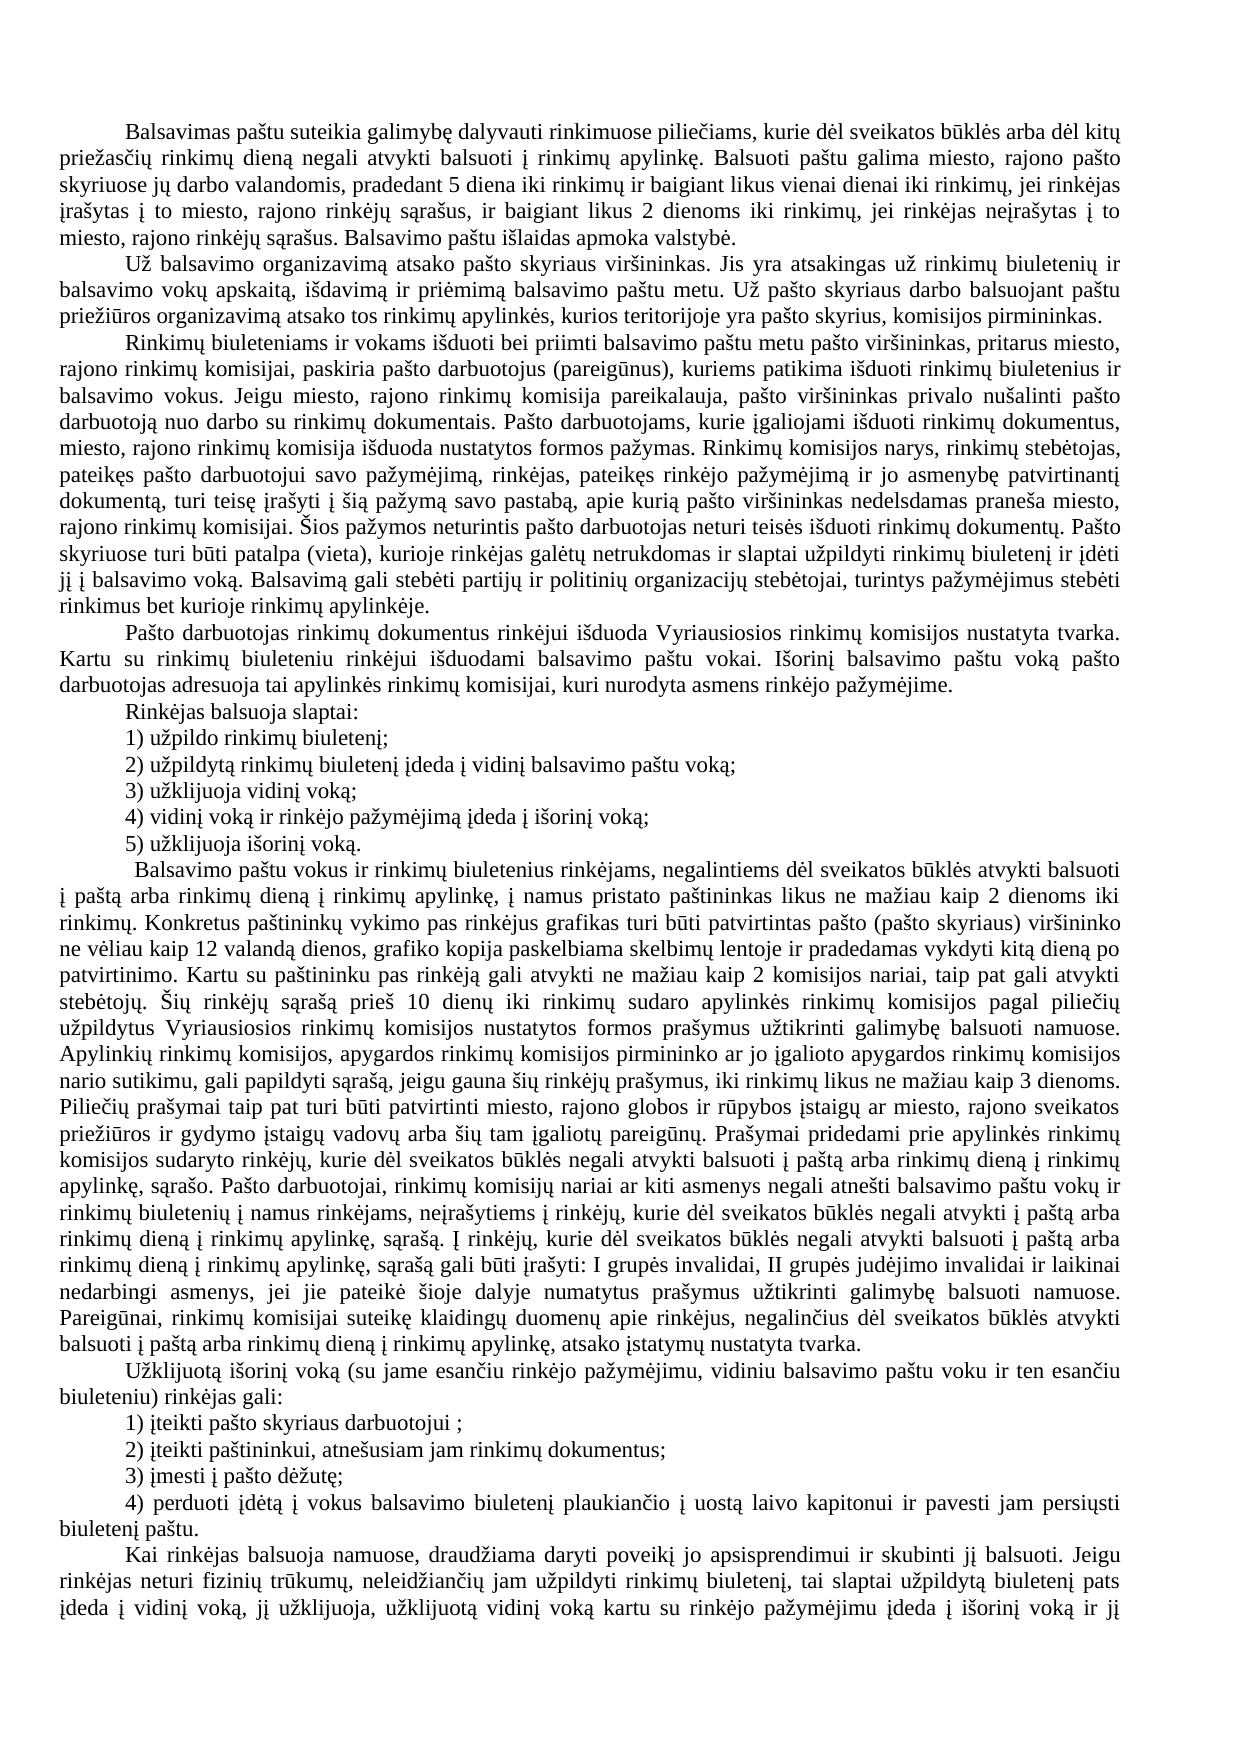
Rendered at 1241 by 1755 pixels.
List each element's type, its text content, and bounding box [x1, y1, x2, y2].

text 5) užklijuoja išorinį voką. [59, 830, 1122, 856]
text 4) vidinį voką ir rinkėjo pažymėjimą įdeda į išorinį voką; [59, 803, 1122, 830]
text Už balsavimo organizavimą atsako pašto skyriaus viršininkas. Jis yra atsakingas už rinkimų biuletenių ir balsavimo vokų apskaitą, išdavimą ir priėmimą balsavimo paštu metu. Už pašto skyriaus darbo balsuojant paštu priežiūros organizavimą atsako tos rinkimų apylinkės, kurios teritorijoje yra pašto skyrius, komisijos pirmininkas. [59, 250, 1122, 329]
text 4) perduoti įdėtą į vokus balsavimo biuletenį plaukiančio į uostą laivo kapitonui ir pavesti jam persiųsti biuletenį paštu. [59, 1488, 1122, 1541]
text Balsavimo paštu vokus ir rinkimų biuletenius rinkėjams, negalintiems dėl sveikatos būklės atvykti balsuoti į paštą arba rinkimų dieną į rinkimų apylinkę, į namus pristato paštininkas likus ne mažiau kaip 2 dienoms iki rinkimų. Konkretus paštininkų vykimo pas rinkėjus grafikas turi būti patvirtintas pašto (pašto skyriaus) viršininko ne vėliau kaip 12 valandą dienos, grafiko kopija paskelbiama skelbimų lentoje ir pradedamas vykdyti kitą dieną po patvirtinimo. Kartu su paštininku pas rinkėją gali atvykti ne mažiau kaip 2 komisijos nariai, taip pat gali atvykti stebėtojų. Šių rinkėjų sąrašą prieš 10 dienų iki rinkimų sudaro apylinkės rinkimų komisijos pagal piliečių užpildytus Vyriausiosios rinkimų komisijos nustatytos formos prašymus užtikrinti galimybę balsuoti namuose. Apylinkių rinkimų komisijos, apygardos rinkimų komisijos pirmininko ar jo įgalioto apygardos rinkimų komisijos nario sutikimu, gali papildyti sąrašą, jeigu gauna šių rinkėjų prašymus, iki rinkimų likus ne mažiau kaip 3 dienoms. Piliečių prašymai taip pat turi būti patvirtinti miesto, rajono globos ir rūpybos įstaigų ar miesto, rajono sveikatos priežiūros ir gydymo įstaigų vadovų arba šių tam įgaliotų pareigūnų. Prašymai pridedami prie apylinkės rinkimų komisijos sudaryto rinkėjų, kurie dėl sveikatos būklės negali atvykti balsuoti į paštą arba rinkimų dieną į rinkimų apylinkę, sąrašo. Pašto darbuotojai, rinkimų komisijų nariai ar kiti asmenys negali atnešti balsavimo paštu vokų ir rinkimų biuletenių į namus rinkėjams, neįrašytiems į rinkėjų, kurie dėl sveikatos būklės negali atvykti į paštą arba rinkimų dieną į rinkimų apylinkę, sąrašą. Į rinkėjų, kurie dėl sveikatos būklės negali atvykti balsuoti į paštą arba rinkimų dieną į rinkimų apylinkę, sąrašą gali būti įrašyti: I grupės invalidai, II grupės judėjimo invalidai ir laikinai nedarbingi asmenys, jei jie pateikė šioje dalyje numatytus prašymus užtikrinti galimybę balsuoti namuose. Pareigūnai, rinkimų komisijai suteikę klaidingų duomenų apie rinkėjus, negalinčius dėl sveikatos būklės atvykti balsuoti į paštą arba rinkimų dieną į rinkimų apylinkę, atsako įstatymų nustatyta tvarka. [59, 856, 1122, 1357]
text 3) įmesti į pašto dėžutę; [59, 1462, 1122, 1488]
text 2) įteikti paštininkui, atnešusiam jam rinkimų dokumentus; [59, 1436, 1122, 1462]
text 2) užpildytą rinkimų biuletenį įdeda į vidinį balsavimo paštu voką; [59, 751, 1122, 777]
text Rinkimų biuleteniams ir vokams išduoti bei priimti balsavimo paštu metu pašto viršininkas, pritarus miesto, rajono rinkimų komisijai, paskiria pašto darbuotojus (pareigūnus), kuriems patikima išduoti rinkimų biuletenius ir balsavimo vokus. Jeigu miesto, rajono rinkimų komisija pareikalauja, pašto viršininkas privalo nušalinti pašto darbuotoją nuo darbo su rinkimų dokumentais. Pašto darbuotojams, kurie įgaliojami išduoti rinkimų dokumentus, miesto, rajono rinkimų komisija išduoda nustatytos formos pažymas. Rinkimų komisijos narys, rinkimų stebėtojas, pateikęs pašto darbuotojui savo pažymėjimą, rinkėjas, pateikęs rinkėjo pažymėjimą ir jo asmenybę patvirtinantį dokumentą, turi teisę įrašyti į šią pažymą savo pastabą, apie kurią pašto viršininkas nedelsdamas praneša miesto, rajono rinkimų komisijai. Šios pažymos neturintis pašto darbuotojas neturi teisės išduoti rinkimų dokumentų. Pašto skyriuose turi būti patalpa (vieta), kurioje rinkėjas galėtų netrukdomas ir slaptai užpildyti rinkimų biuletenį ir įdėti jį į balsavimo voką. Balsavimą gali stebėti partijų ir politinių organizacijų stebėtojai, turintys pažymėjimus stebėti rinkimus bet kurioje rinkimų apylinkėje. [59, 329, 1122, 619]
text Pašto darbuotojas rinkimų dokumentus rinkėjui išduoda Vyriausiosios rinkimų komisijos nustatyta tvarka. Kartu su rinkimų biuleteniu rinkėjui išduodami balsavimo paštu vokai. Išorinį balsavimo paštu voką pašto darbuotojas adresuoja tai apylinkės rinkimų komisijai, kuri nurodyta asmens rinkėjo pažymėjime. [59, 619, 1122, 698]
text Balsavimas paštu suteikia galimybę dalyvauti rinkimuose piliečiams, kurie dėl sveikatos būklės arba dėl kitų priežasčių rinkimų dieną negali atvykti balsuoti į rinkimų apylinkę. Balsuoti paštu galima miesto, rajono pašto skyriuose jų darbo valandomis, pradedant 5 diena iki rinkimų ir baigiant likus vienai dienai iki rinkimų, jei rinkėjas įrašytas į to miesto, rajono rinkėjų sąrašus, ir baigiant likus 2 dienoms iki rinkimų, jei rinkėjas neįrašytas į to miesto, rajono rinkėjų sąrašus. Balsavimo paštu išlaidas apmoka valstybė. [59, 118, 1122, 250]
text Rinkėjas balsuoja slaptai: [59, 698, 1122, 724]
text 1) įteikti pašto skyriaus darbuotojui ; [59, 1409, 1122, 1436]
text Užklijuotą išorinį voką (su jame esančiu rinkėjo pažymėjimu, vidiniu balsavimo paštu voku ir ten esančiu biuleteniu) rinkėjas gali: [59, 1357, 1122, 1409]
text 1) užpildo rinkimų biuletenį; [59, 724, 1122, 751]
text Kai rinkėjas balsuoja namuose, draudžiama daryti poveikį jo apsisprendimui ir skubinti jį balsuoti. Jeigu rinkėjas neturi fizinių trūkumų, neleidžiančių jam užpildyti rinkimų biuletenį, tai slaptai užpildytą biuletenį pats įdeda į vidinį voką, jį užklijuoja, užklijuotą vidinį voką kartu su rinkėjo pažymėjimu įdeda į išorinį voką ir jį [59, 1541, 1122, 1620]
text 3) užklijuoja vidinį voką; [59, 777, 1122, 803]
